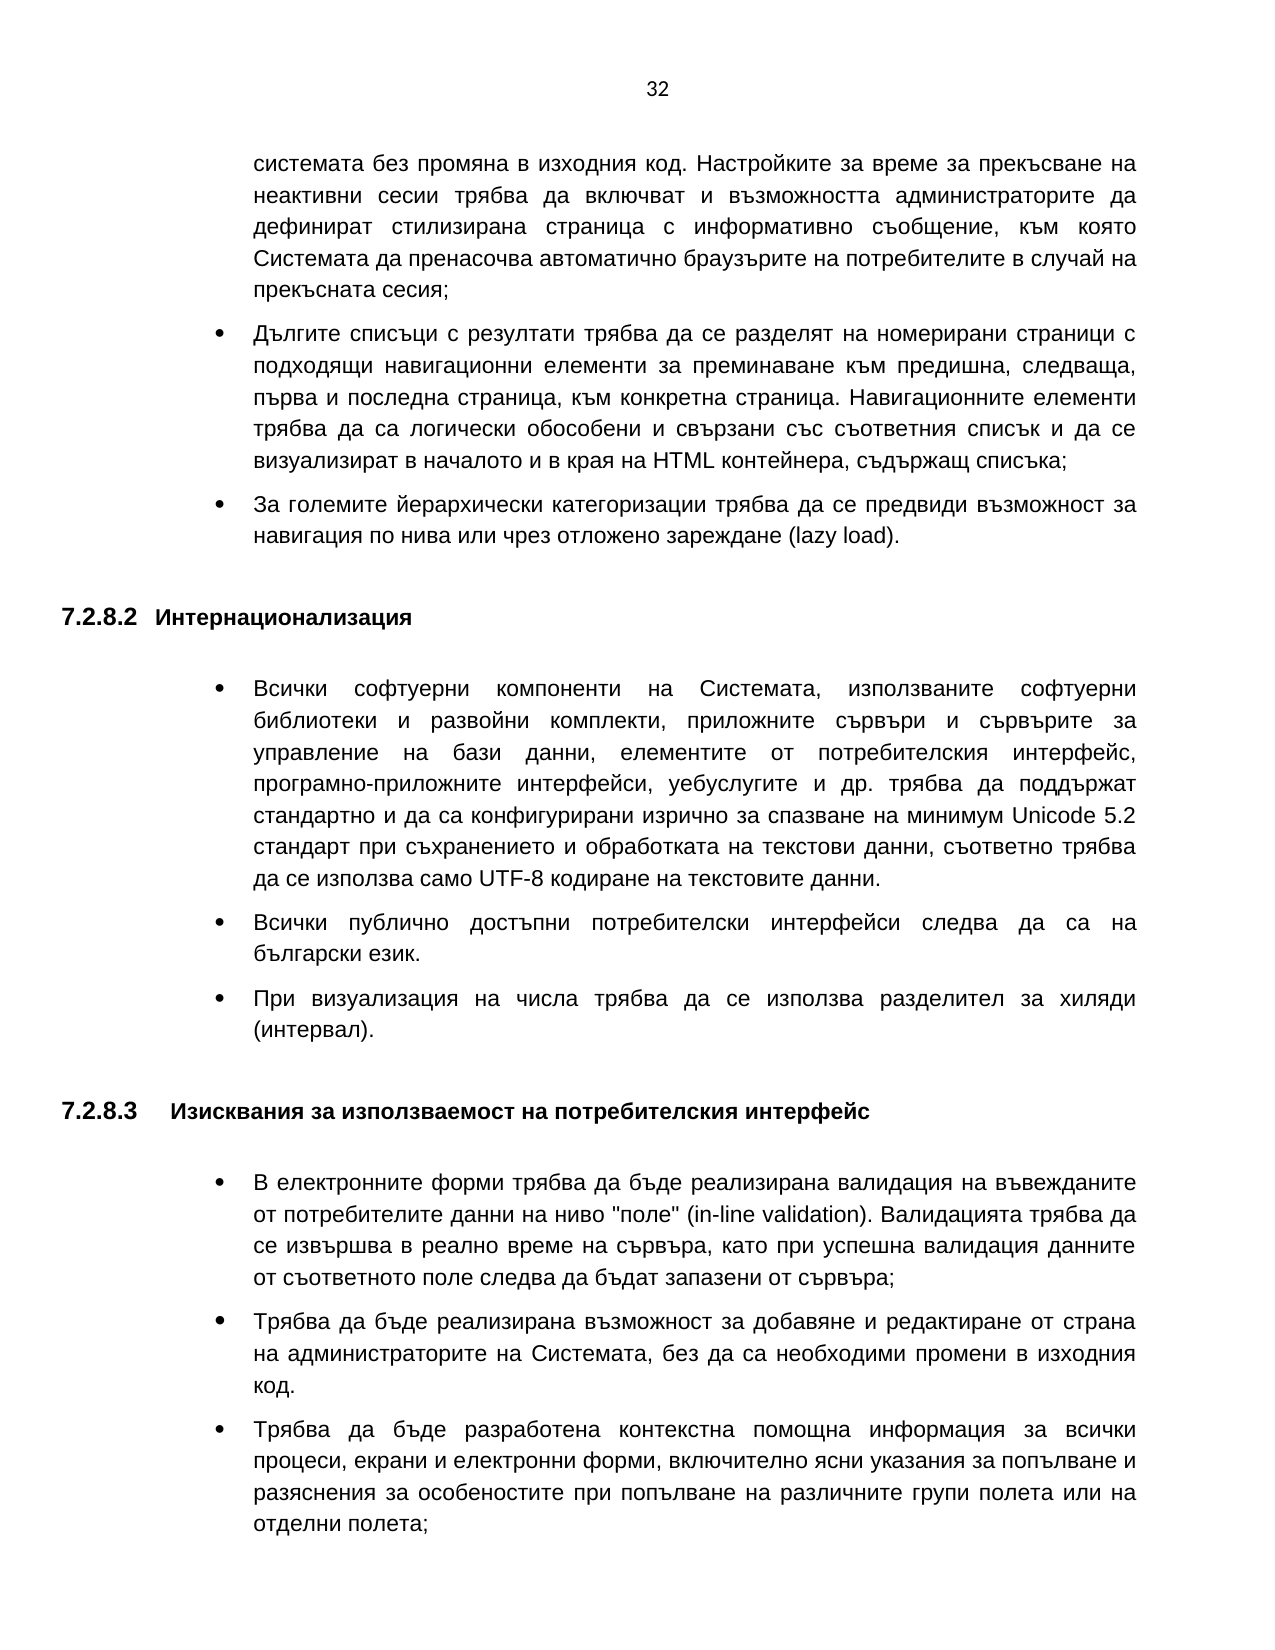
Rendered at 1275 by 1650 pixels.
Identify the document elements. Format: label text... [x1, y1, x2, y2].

list Всички софтуерни компоненти на Системата, използваните софтуерни библиотеки и развойни комплекти, приложните сървъри и сървърите за управление на бази данни, елементите от потребителския интерфейс, програмно-приложните интерфейси, уебуслугите и др. трябва да поддържат стандартно и да са конфигурирани изрично за спазване на минимум Unicode 5.2 стандарт при съхранението и обработката на текстови данни, съответно трябва да се използва само UTF-8 кодиране на текстовите данни. [216, 675, 1137, 891]
list системата без промяна в изходния код. Настройките за време за прекъсване на неактивни сесии трябва да включват и възможността администраторите да дефинират стилизирана страница с информативно съобщение, към която Системата да пренасочва автоматично браузърите на потребителите в случай на прекъсната сесия; [216, 150, 1137, 303]
list Трябва да бъде реализирана възможност за добавяне и редактиране от страна на администраторите на системата, без да са необходими промени в изходния код. [216, 1308, 1137, 1398]
list Всички публично достъпни потребителски интерфейси следва да са на български език. [216, 909, 1137, 967]
subtitle Изисквания за използваемост на потребителския интерфейс [61, 1096, 1137, 1124]
list За големите йерархически категоризации трябва да се предвиди възможност за навигация по нива или чрез отложено зареждане (lazy load). [216, 491, 1137, 548]
list В електронните форми трябва да бъде реализирана валидация на въвежданите от потребителите данни на ниво "поле" (in-line validation). Валидацията трябва да се извършва в реално време на сървъра, като при успешна валидация данните от съответното поле следва да бъдат запазени от сървъра; [216, 1169, 1137, 1290]
list Дългите списъци с резултати трябва да се разделят на номерирани страници с подходящи навигационни елементи за преминаване към предишна, следваща, първа и последна страница, към конкретна страница. Навигационните елементи трябва да са логически обособени и свързани със съответния списък и да се визуализират в началото и в края на HTML контейнера, съдържащ списъка; [216, 320, 1137, 473]
list При визуализация на числа трябва да се използва разделител за хиляди (интервал). [216, 984, 1137, 1042]
list Трябва да бъде разработена контекстна помощна информация за всички процеси, екрани и електронни форми, включително ясни указания за попълване и разяснения за особеностите при попълване на различните групи полета или на отделни полета; [216, 1416, 1137, 1537]
subtitle Интернационализация [61, 602, 1137, 631]
